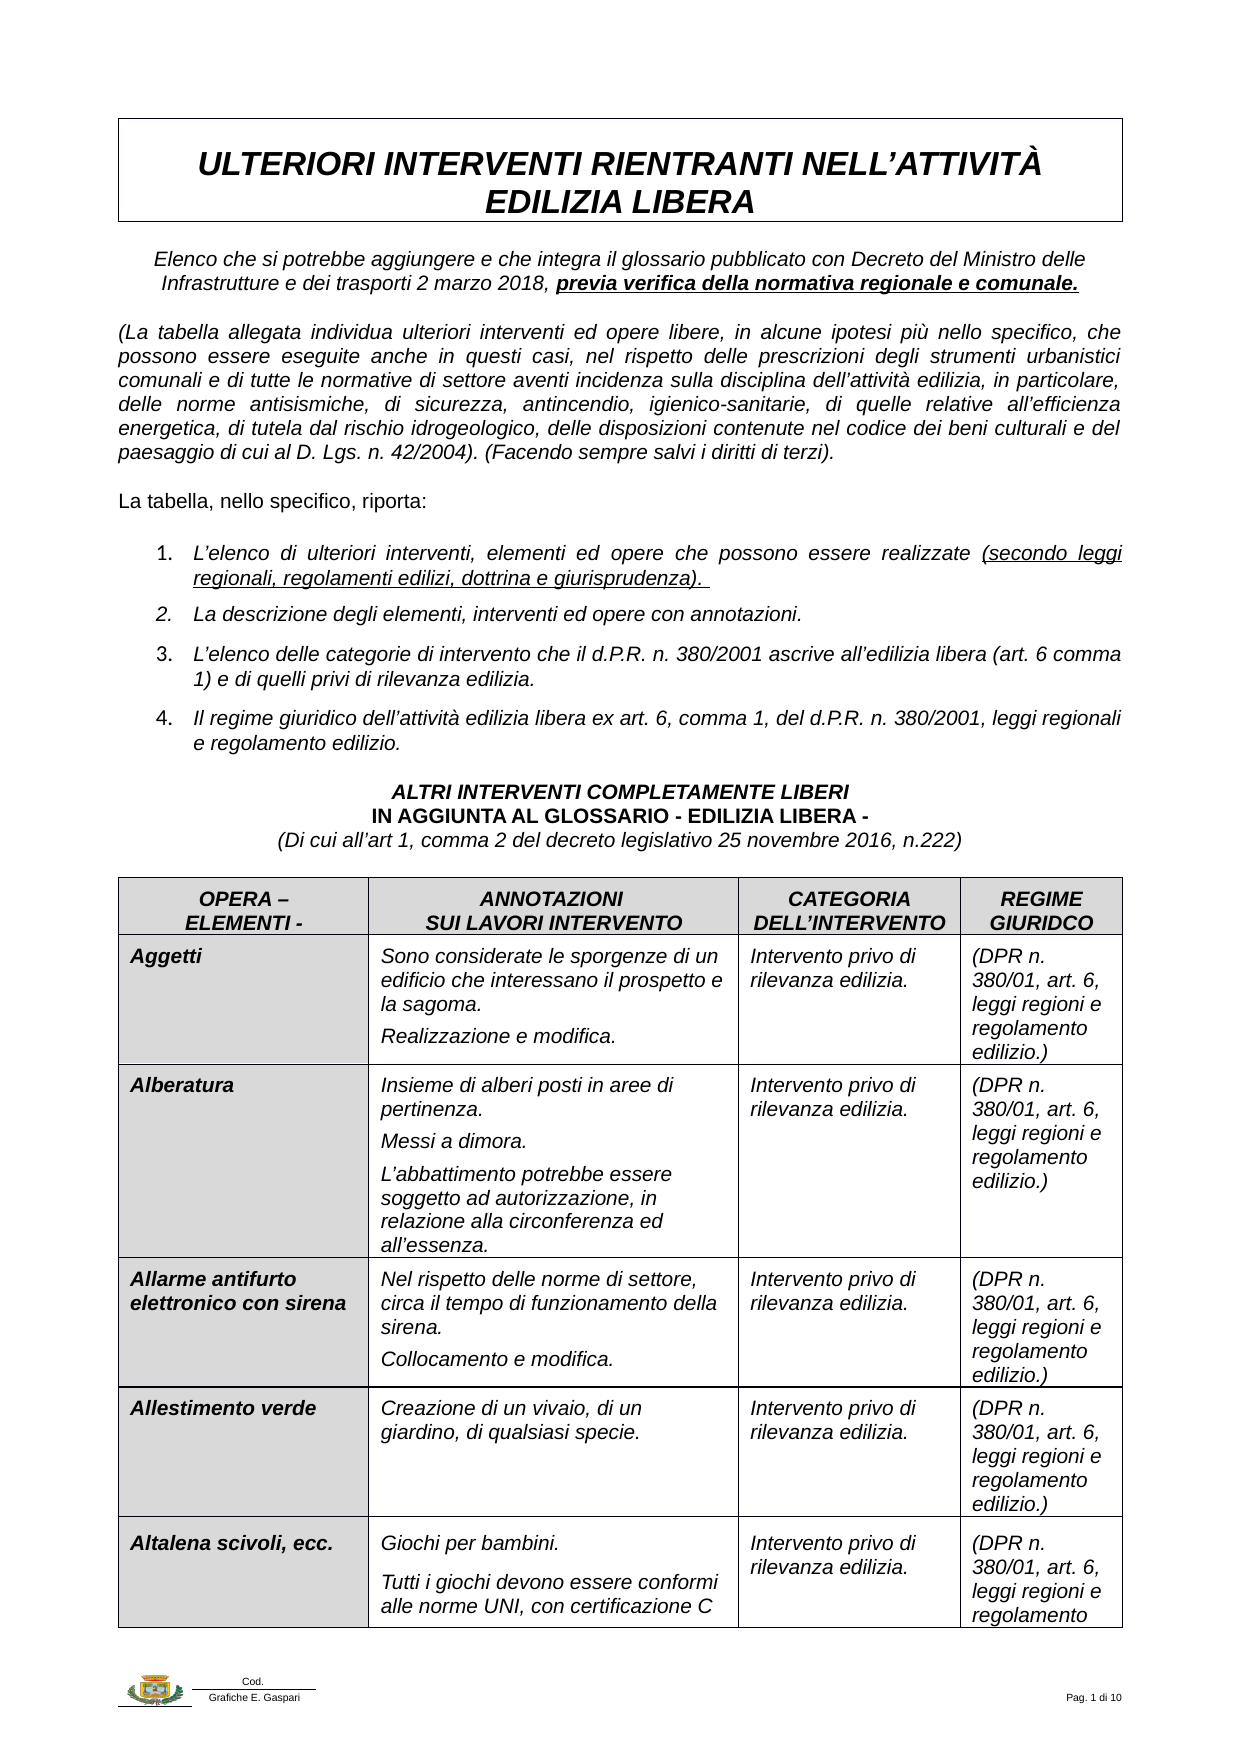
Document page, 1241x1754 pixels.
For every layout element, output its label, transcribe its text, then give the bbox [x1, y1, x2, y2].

table_cell (DPR n. 380/01, art. 6, leggi regioni e regolamento edilizio.) [961, 1065, 1122, 1257]
table_cell (DPR n. 380/01, art. 6, leggi regioni e regolamento edilizio.) [961, 1388, 1122, 1516]
text (La tabella allegata individua ulteriori interventi ed opere libere, in alcune ipotesi più nello specifico, che possono essere eseguite anche in questi casi, nel rispetto delle prescrizioni degli strumenti urbanistici comunali e di tutte le normative di settore aventi incidenza sulla disciplina dell’attività edilizia, in particolare, delle norme antisismiche, di sicurezza, antincendio, igienico-sanitarie, di quelle relative all’efficienza energetica, di tutela dal rischio idrogeologico, delle disposizioni contenute nel codice dei beni culturali e del paesaggio di cui al D. Lgs. n. 42/2004). (Facendo sempre salvi i diritti di terzi). [118, 320, 1122, 464]
table_header CATEGORIA DELL’INTERVENTO [739, 878, 960, 934]
table_cell Intervento privo di rilevanza edilizia. [739, 1517, 960, 1627]
table_cell Intervento privo di rilevanza edilizia. [739, 935, 960, 1063]
table_cell (DPR n. 380/01, art. 6, leggi regioni e regolamento edilizio.) [961, 1258, 1122, 1386]
table_cell (DPR n. 380/01, art. 6, leggi regioni e regolamento [961, 1517, 1122, 1627]
table_header ANNOTAZIONI SUI LAVORI INTERVENTO [369, 878, 738, 934]
text Elenco che si potrebbe aggiungere e che integra il glossario pubblicato con Decreto del Ministro delle Infrastrutture e dei trasporti 2 marzo 2018, previa verifica della normativa regionale e comunale. [118, 247, 1122, 295]
table_cell Allestimento verde [119, 1388, 368, 1516]
table_cell Allarme antifurto elettronico con sirena [119, 1258, 368, 1386]
table_cell Alberatura [119, 1065, 368, 1257]
table_cell Insieme di alberi posti in aree di pertinenza. Messi a dimora. L’abbattimento potrebbe essere soggetto ad autorizzazione, in relazione alla circonferenza ed all’essenza. [369, 1065, 738, 1257]
table_cell Creazione di un vivaio, di un giardino, di qualsiasi specie. [369, 1388, 738, 1516]
table_cell Intervento privo di rilevanza edilizia. [739, 1065, 960, 1257]
table_cell (DPR n. 380/01, art. 6, leggi regioni e regolamento edilizio.) [961, 935, 1122, 1063]
table_cell Sono considerate le sporgenze di un edificio che interessano il prospetto e la sagoma. Realizzazione e modifica. [369, 935, 738, 1063]
text ALTRI INTERVENTI COMPLETAMENTE LIBERI IN AGGIUNTA AL GLOSSARIO - EDILIZIA LIBERA - (Di cui all’art 1, comma 2 del decreto legislativo 25 novembre 2016, n.222) [118, 780, 1122, 852]
table_cell Giochi per bambini. Tutti i giochi devono essere conformi alle norme UNI, con certificazione C [369, 1517, 738, 1627]
list Il regime giuridico dell’attività edilizia libera ex art. 6, comma 1, del d.P.R. n. 380/2001, leggi regionali e regolamento edilizio. [156, 703, 1122, 755]
list La descrizione degli elementi, interventi ed opere con annotazioni. [156, 602, 1122, 626]
table_cell Nel rispetto delle norme di settore, circa il tempo di funzionamento della sirena. Collocamento e modifica. [369, 1258, 738, 1386]
table_cell Intervento privo di rilevanza edilizia. [739, 1388, 960, 1516]
list L’elenco delle categorie di intervento che il d.P.R. n. 380/2001 ascrive all’edilizia libera (art. 6 comma 1) e di quelli privi di rilevanza edilizia. [156, 639, 1122, 691]
table_header ULTERIORI INTERVENTI RIENTRANTI NELL’ATTIVITÀ EDILIZIA LIBERA [119, 119, 1122, 221]
table_header OPERA – ELEMENTI - [119, 878, 368, 934]
table_header REGIME GIURIDCO [961, 878, 1122, 934]
table_cell Aggetti [119, 935, 368, 1063]
table_cell Altalena scivoli, ecc. [119, 1517, 368, 1627]
list L’elenco di ulteriori interventi, elementi ed opere che possono essere realizzate (secondo leggi regionali, regolamenti edilizi, dottrina e giurisprudenza). [156, 538, 1122, 590]
picture [118, 1674, 192, 1706]
table_cell Intervento privo di rilevanza edilizia. [739, 1258, 960, 1386]
text La tabella, nello specifico, riporta: [118, 489, 1122, 513]
